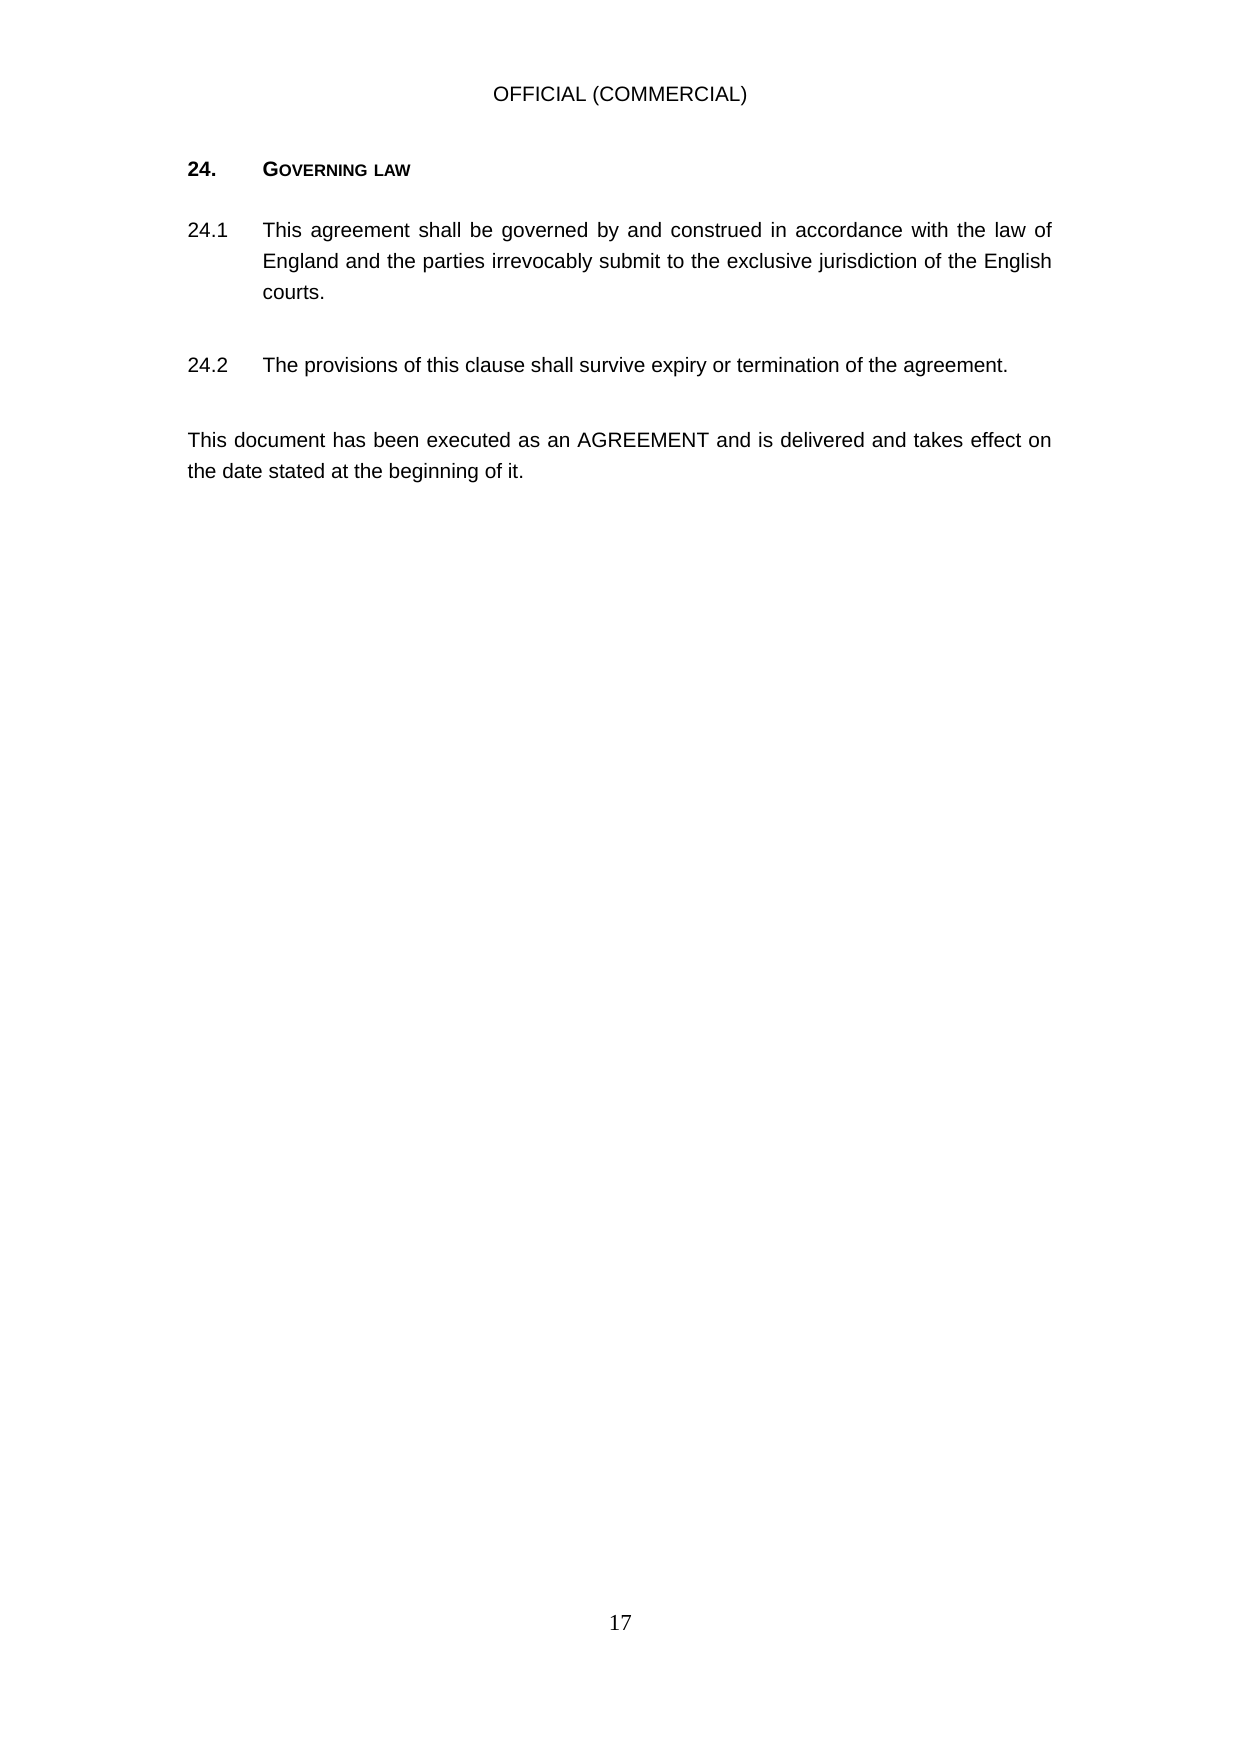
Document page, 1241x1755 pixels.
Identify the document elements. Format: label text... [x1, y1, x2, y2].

subtitle The provisions of this clause shall survive expiry or termination of the agreement. [187, 346, 1053, 377]
text This document has been executed as an AGREEMENT and is delivered and takes effect on the date stated at the beginning of it. [187, 421, 1053, 483]
subtitle This agreement shall be governed by and construed in accordance with the law of England and the parties irrevocably submit to the exclusive jurisdiction of the English courts. [187, 210, 1053, 304]
subtitle Governing law [187, 150, 1053, 181]
